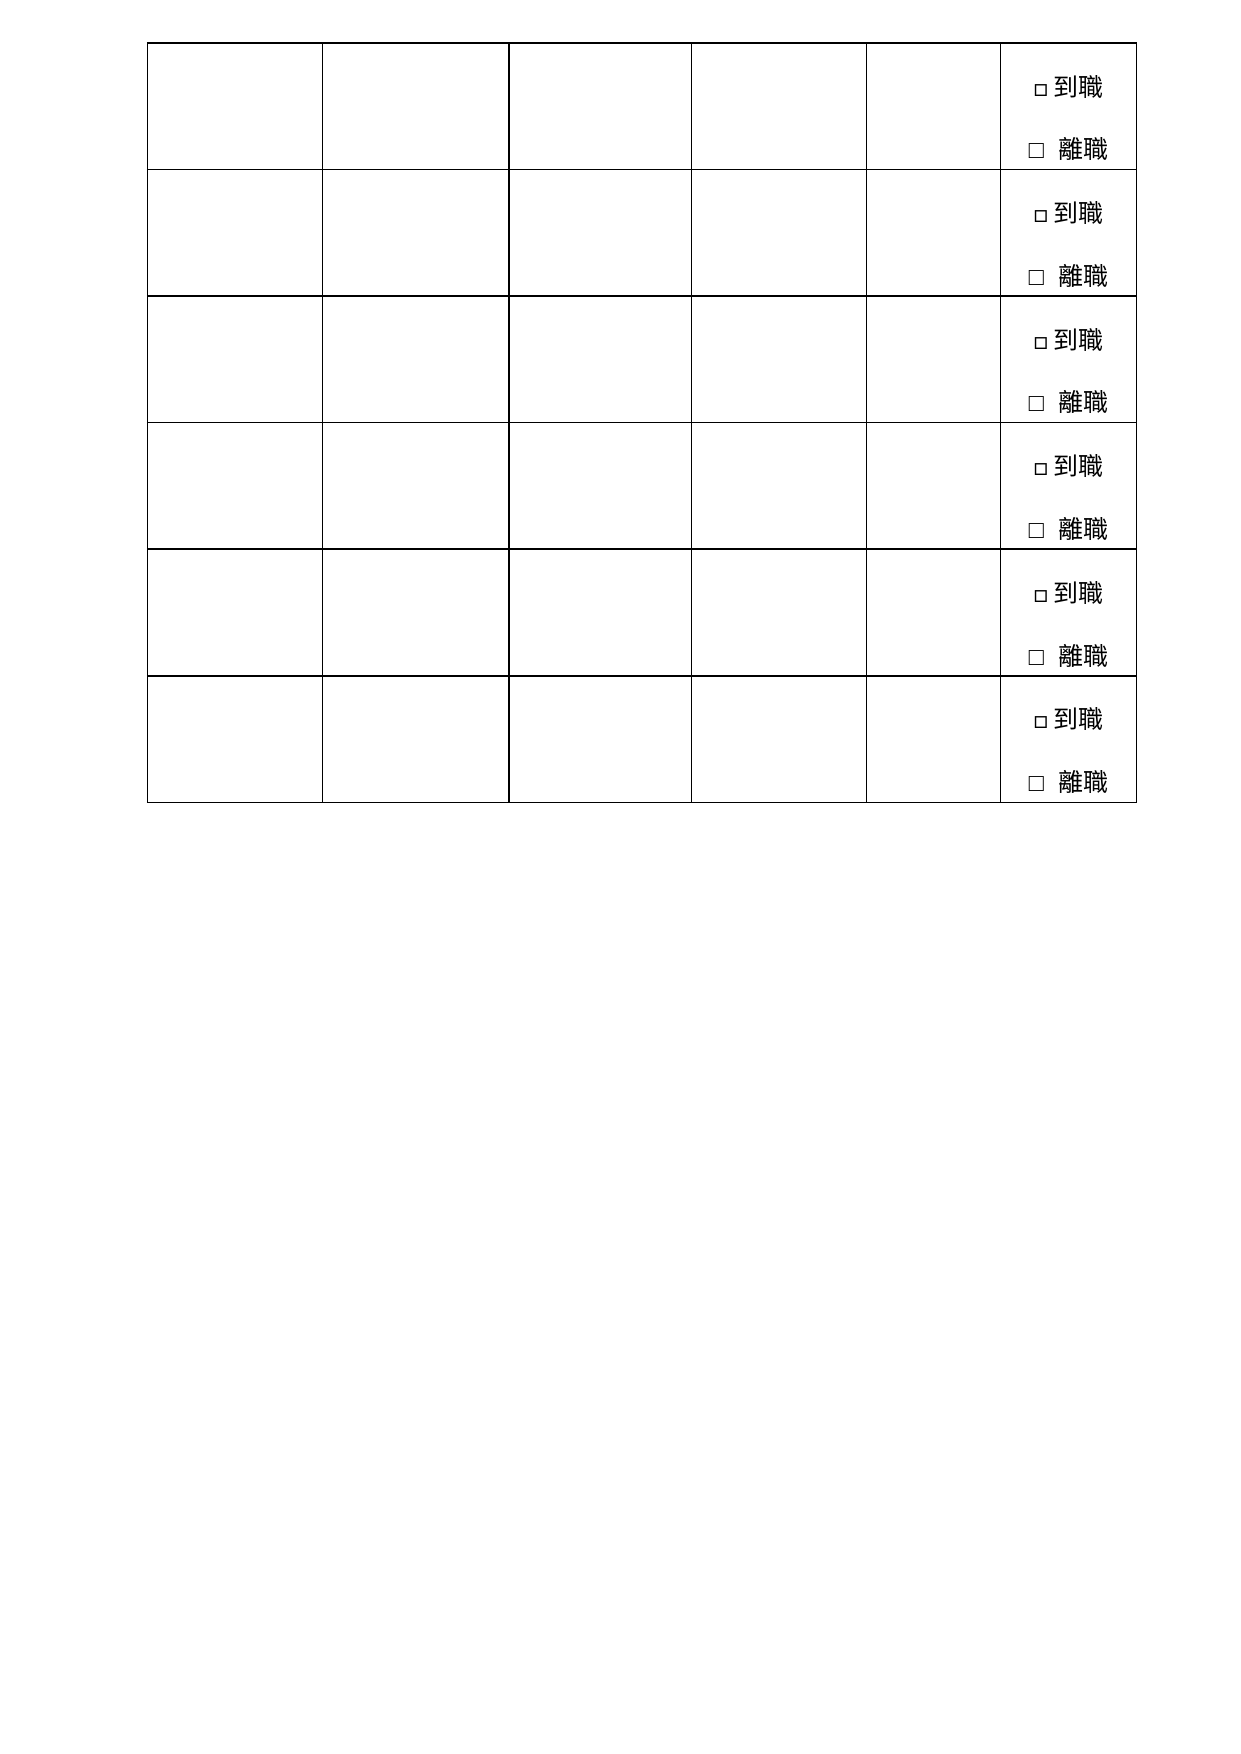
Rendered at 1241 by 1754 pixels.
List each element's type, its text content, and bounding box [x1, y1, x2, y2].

table_cell □ 到職 □ 離職 [1001, 423, 1136, 548]
table_cell [692, 44, 866, 169]
table_cell [323, 677, 508, 801]
table_cell [323, 170, 508, 295]
table_cell □ 到職 □ 離職 [1001, 550, 1136, 675]
table_cell [148, 170, 322, 295]
table_cell [323, 297, 508, 422]
table_cell [867, 297, 1000, 422]
table_cell [148, 550, 322, 675]
table_cell [692, 170, 866, 295]
table_cell [692, 297, 866, 422]
table_cell [510, 677, 691, 801]
table_cell □ 到職 □ 離職 [1001, 297, 1136, 422]
table_cell [323, 423, 508, 548]
table_cell [148, 44, 322, 169]
table_cell [510, 550, 691, 675]
table_cell [323, 550, 508, 675]
table_cell □ 到職 □ 離職 [1001, 170, 1136, 295]
table_cell [510, 423, 691, 548]
table_cell [867, 423, 1000, 548]
table_cell [148, 677, 322, 801]
table_cell [323, 44, 508, 169]
table_cell [867, 44, 1000, 169]
table_cell □ 到職 □ 離職 [1001, 44, 1136, 169]
table_cell [510, 297, 691, 422]
table_cell [510, 44, 691, 169]
table_cell [867, 170, 1000, 295]
table_cell [148, 423, 322, 548]
table_cell [148, 297, 322, 422]
table_cell [510, 170, 691, 295]
table_cell [867, 677, 1000, 801]
table_cell [692, 550, 866, 675]
table_cell □ 到職 □ 離職 [1001, 677, 1136, 801]
table_cell [692, 677, 866, 801]
table_cell [867, 550, 1000, 675]
table_cell [692, 423, 866, 548]
